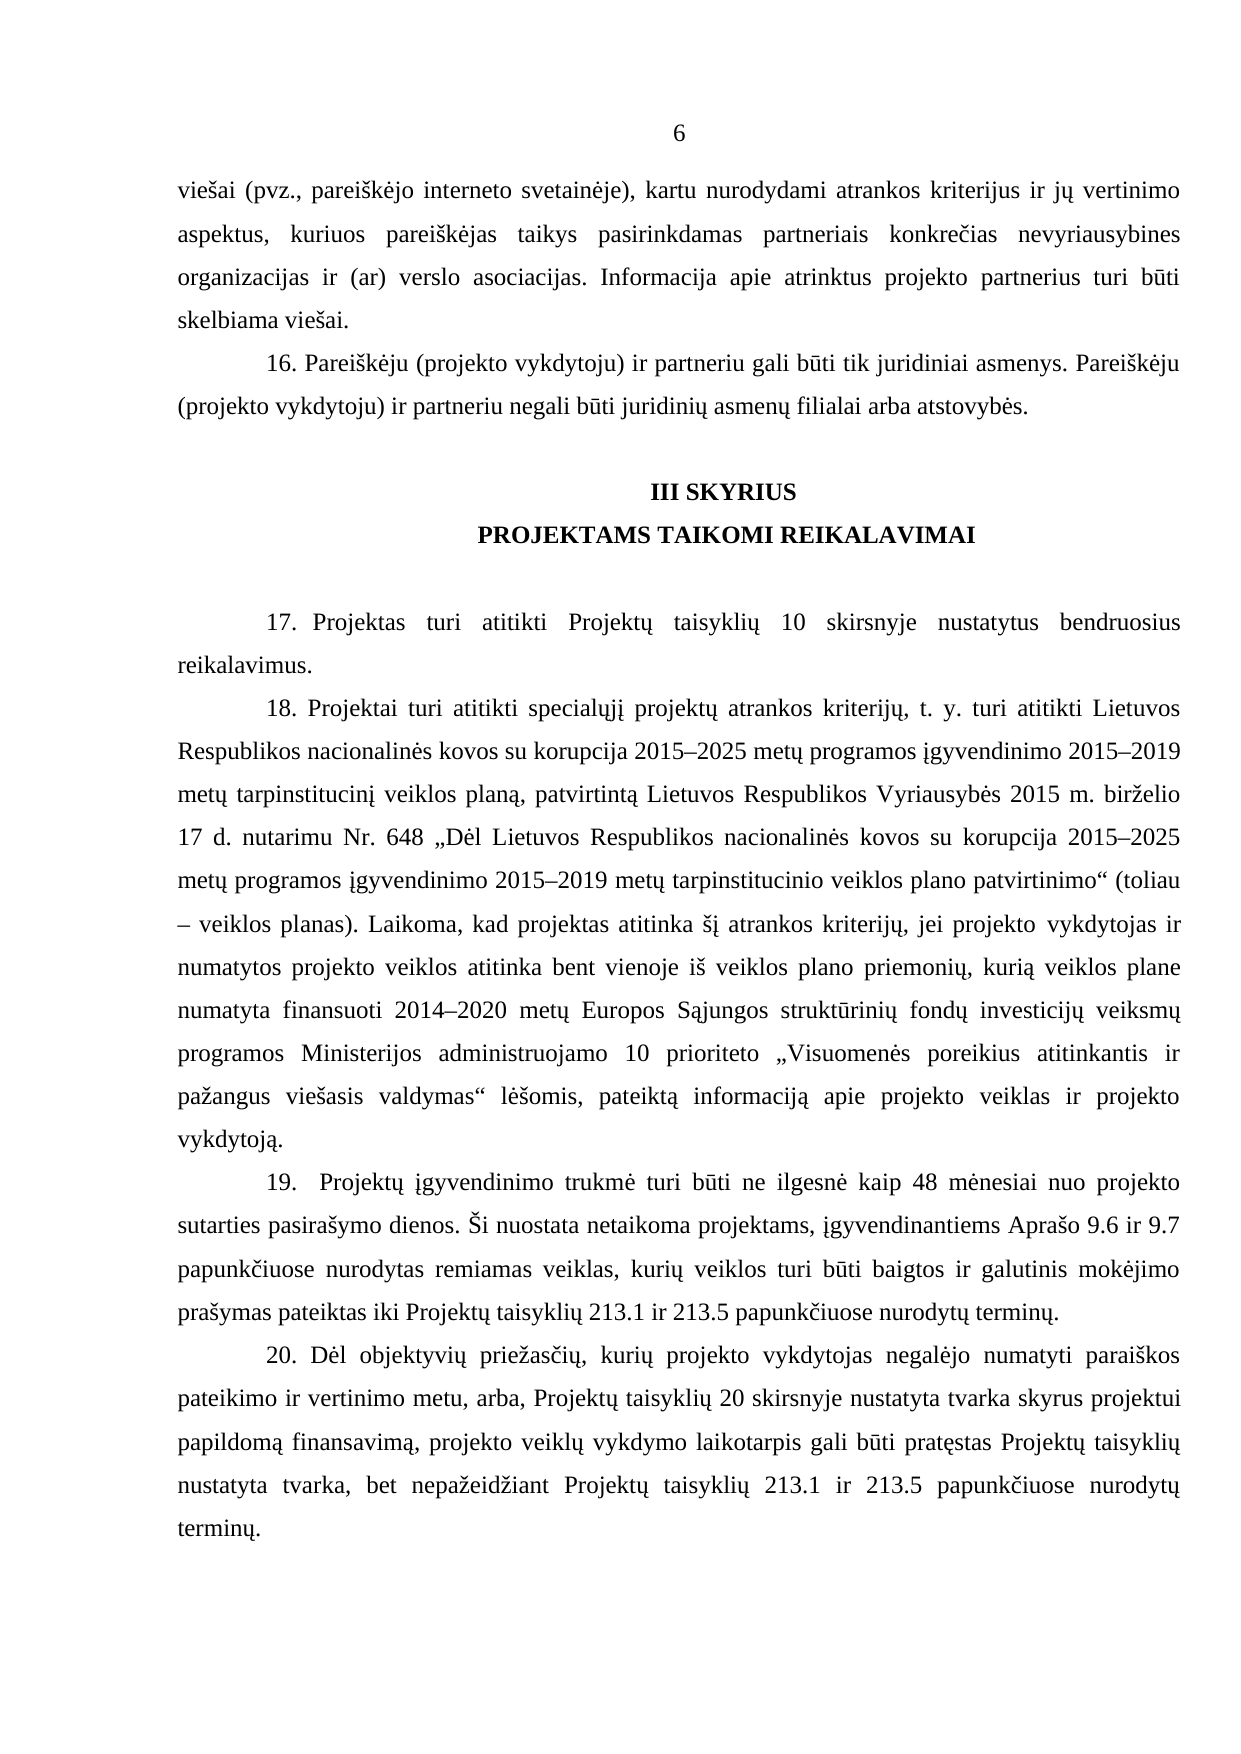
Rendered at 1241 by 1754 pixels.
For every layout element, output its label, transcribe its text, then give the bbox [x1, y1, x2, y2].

text 16. Pareiškėju (projekto vykdytoju) ir partneriu gali būti tik juridiniai asmenys. Pareiškėju (projekto vykdytoju) ir partneriu negali būti juridinių asmenų filialai arba atstovybės. [177, 348, 1181, 420]
text PROJEKTAMS TAIKOMI REIKALAVIMAI [177, 521, 1181, 549]
text 19. Projektų įgyvendinimo trukmė turi būti ne ilgesnė kaip 48 mėnesiai nuo projekto sutarties pasirašymo dienos. Ši nuostata netaikoma projektams, įgyvendinantiems Aprašo 9.6 ir 9.7 papunkčiuose nurodytas remiamas veiklas, kurių veiklos turi būti baigtos ir galutinis mokėjimo prašymas pateiktas iki Projektų taisyklių 213.1 ir 213.5 papunkčiuose nurodytų terminų. [177, 1167, 1181, 1326]
text III SKYRIUS [177, 477, 1181, 506]
text 20. Dėl objektyvių priežasčių, kurių projekto vykdytojas negalėjo numatyti paraiškos pateikimo ir vertinimo metu, arba, Projektų taisyklių 20 skirsnyje nustatyta tvarka skyrus projektui papildomą finansavimą, projekto veiklų vykdymo laikotarpis gali būti pratęstas Projektų taisyklių nustatyta tvarka, bet nepažeidžiant Projektų taisyklių 213.1 ir 213.5 papunkčiuose nurodytų terminų. [177, 1340, 1181, 1542]
text 17. Projektas turi atitikti Projektų taisyklių 10 skirsnyje nustatytus bendruosius reikalavimus. [177, 607, 1181, 679]
text viešai (pvz., pareiškėjo interneto svetainėje), kartu nurodydami atrankos kriterijus ir jų vertinimo aspektus, kuriuos pareiškėjas taikys pasirinkdamas partneriais konkrečias nevyriausybines organizacijas ir (ar) verslo asociacijas. Informacija apie atrinktus projekto partnerius turi būti skelbiama viešai. [177, 176, 1181, 334]
text 18. Projektai turi atitikti specialųjį projektų atrankos kriterijų, t. y. turi atitikti Lietuvos Respublikos nacionalinės kovos su korupcija 2015–2025 metų programos įgyvendinimo 2015–2019 metų tarpinstitucinį veiklos planą, patvirtintą Lietuvos Respublikos Vyriausybės 2015 m. birželio 17 d. nutarimu Nr. 648 „Dėl Lietuvos Respublikos nacionalinės kovos su korupcija 2015–2025 metų programos įgyvendinimo 2015–2019 metų tarpinstitucinio veiklos plano patvirtinimo“ (toliau – veiklos planas). Laikoma, kad projektas atitinka šį atrankos kriterijų, jei projekto vykdytojas ir numatytos projekto veiklos atitinka bent vienoje iš veiklos plano priemonių, kurią veiklos plane numatyta finansuoti 2014–2020 metų Europos Sąjungos struktūrinių fondų investicijų veiksmų programos Ministerijos administruojamo 10 prioriteto „Visuomenės poreikius atitinkantis ir pažangus viešasis valdymas“ lėšomis, pateiktą informaciją apie projekto veiklas ir projekto vykdytoją. [177, 693, 1181, 1153]
